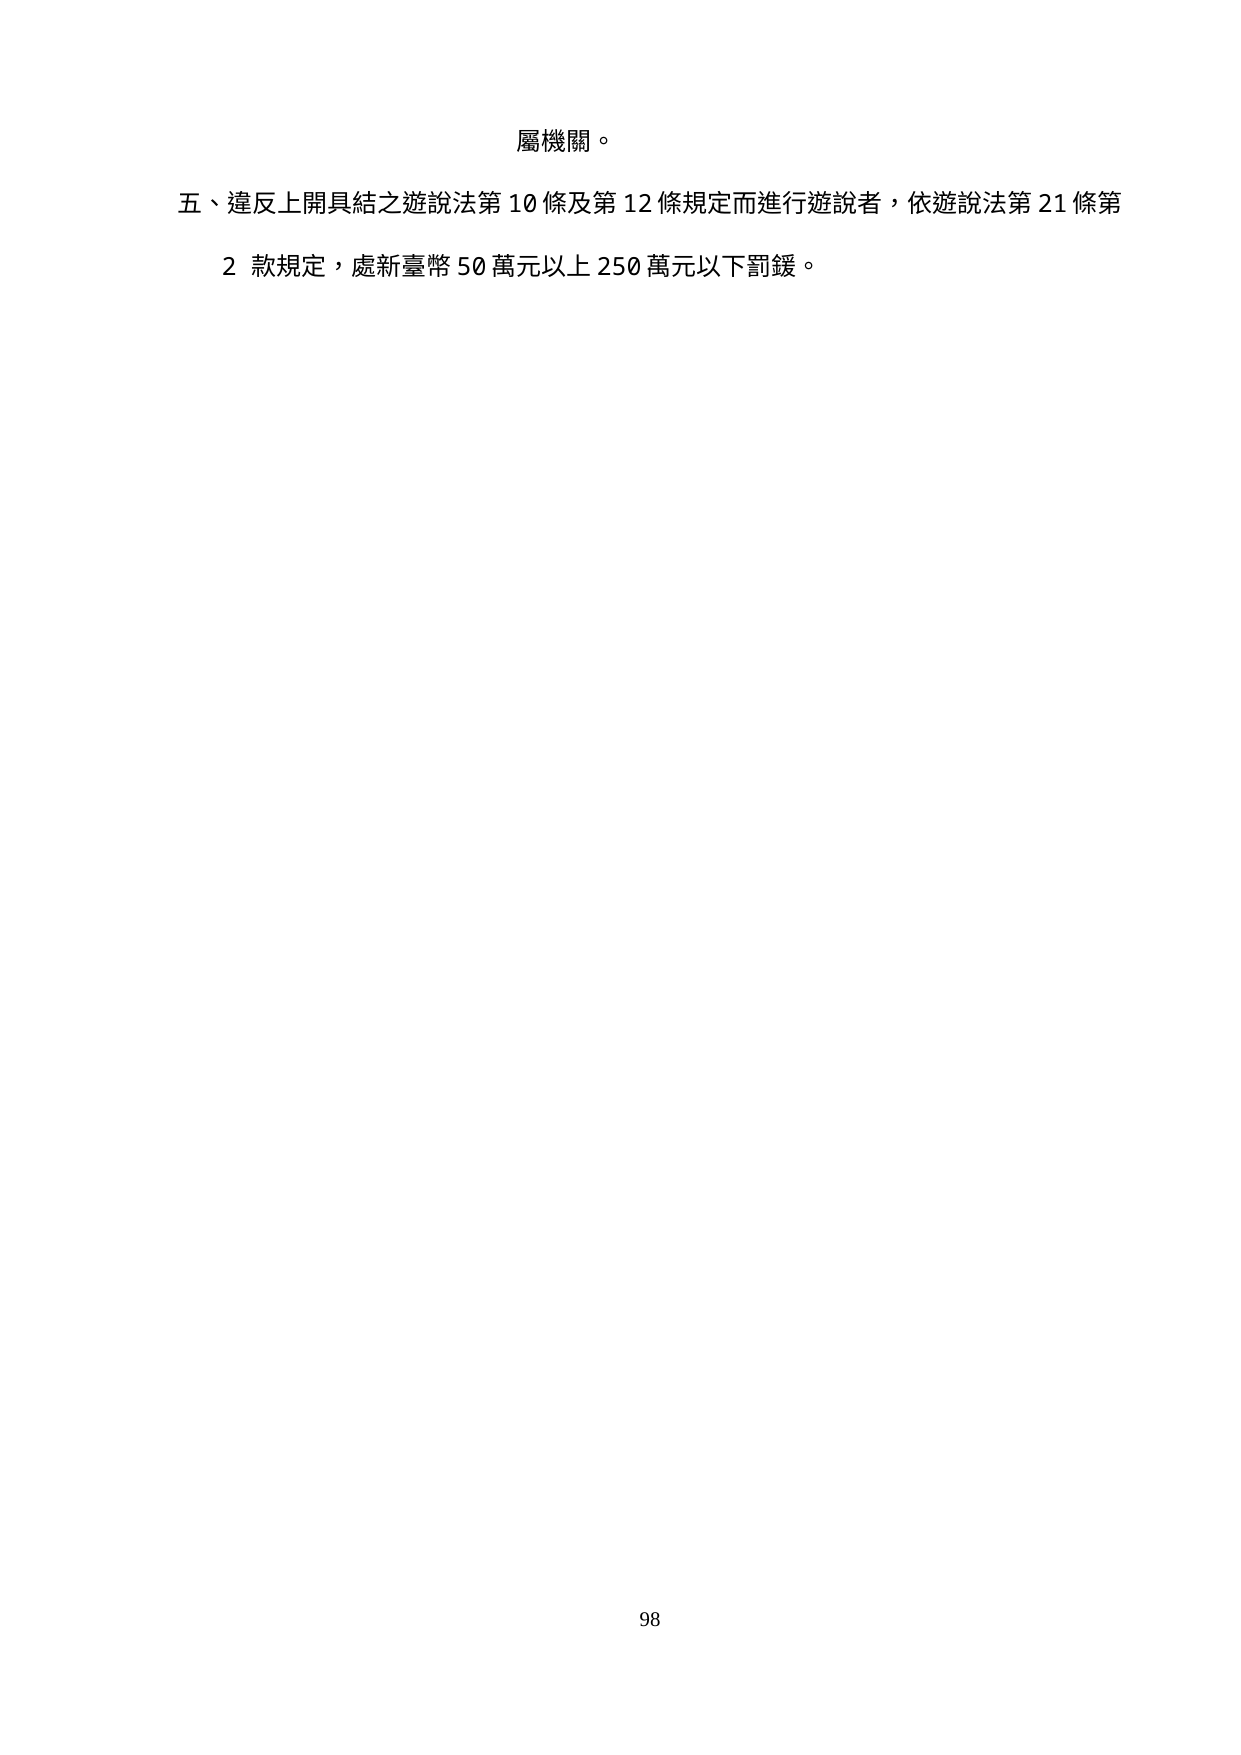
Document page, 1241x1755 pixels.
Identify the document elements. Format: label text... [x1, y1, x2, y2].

text 屬機關。 [195, 97, 1122, 160]
text 五、違反上開具結之遊說法第10條及第12條規定而進行遊說者，依遊說法第21條第2 款規定，處新臺幣50萬元以上250萬元以下罰鍰。 [177, 160, 1122, 285]
